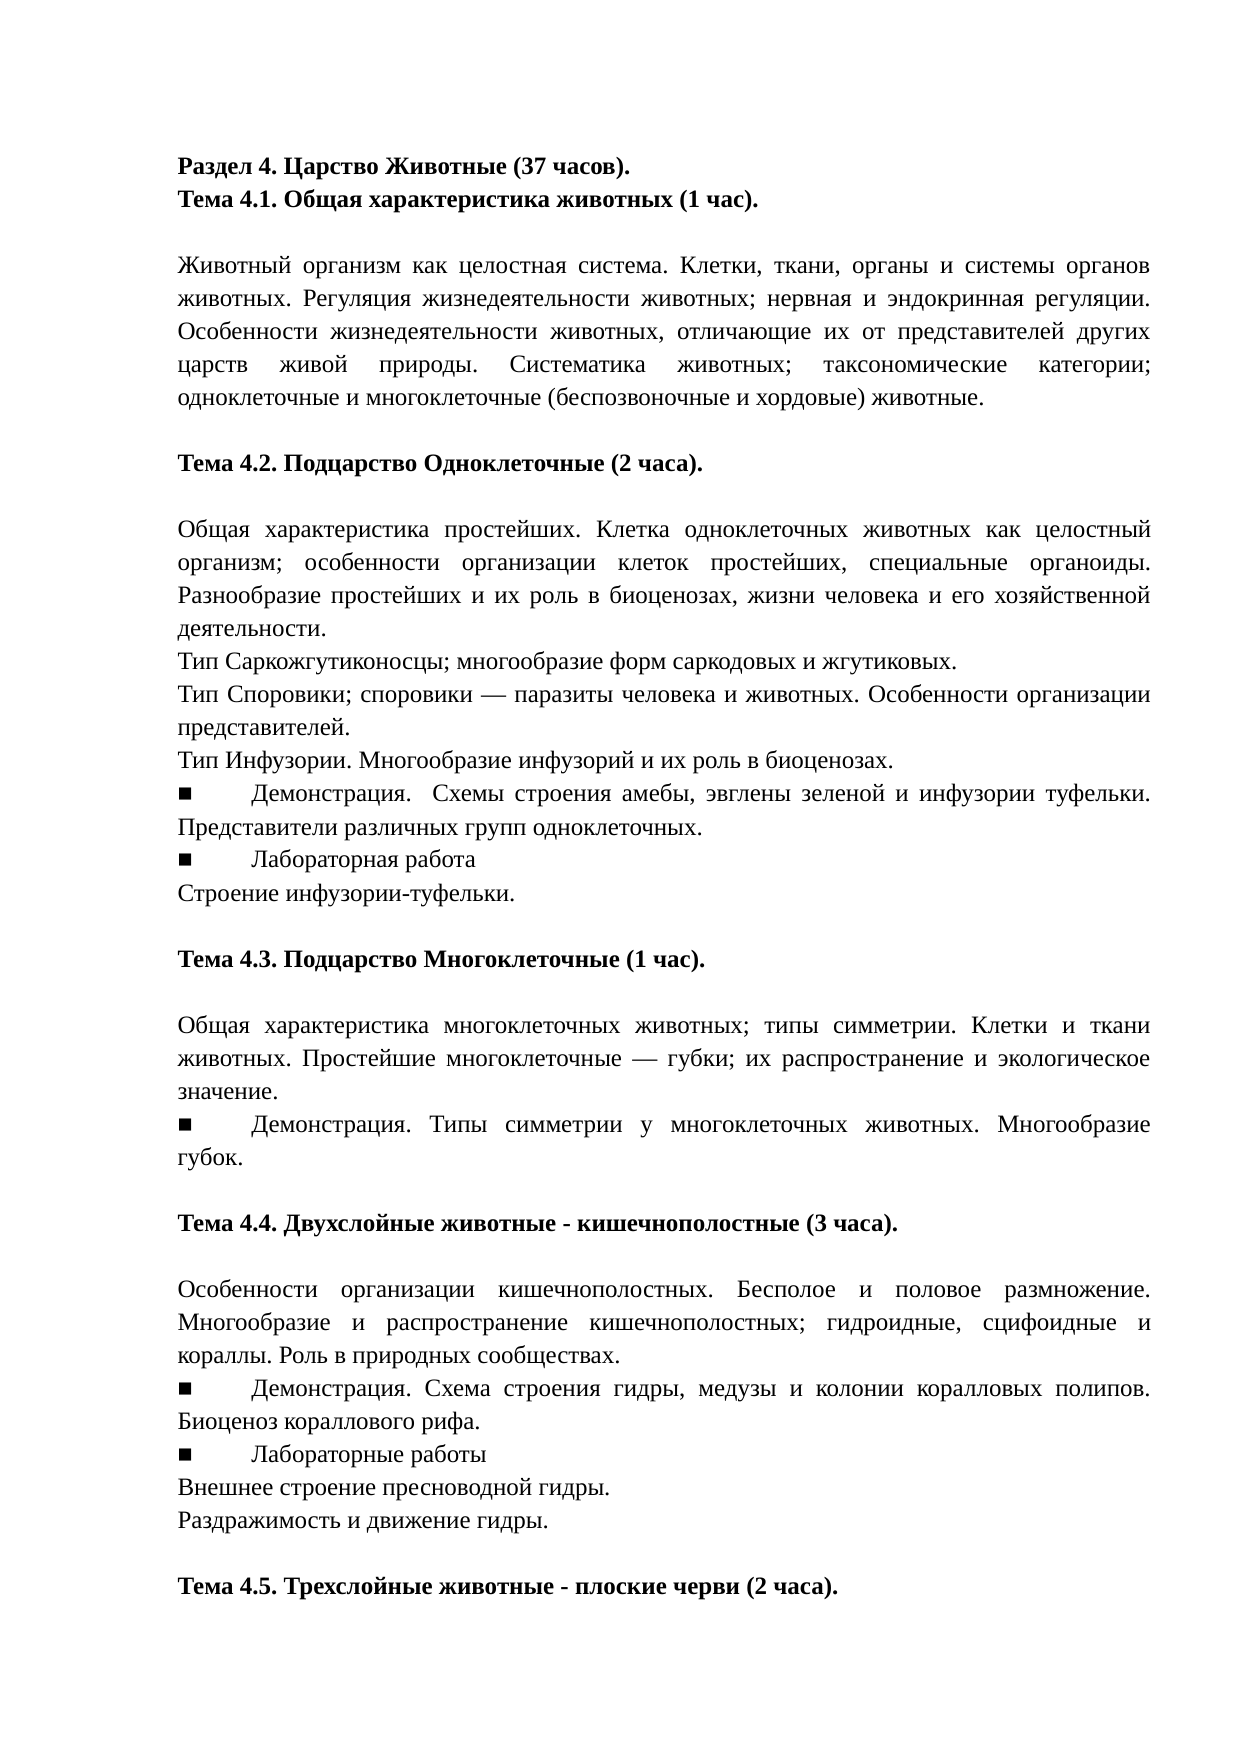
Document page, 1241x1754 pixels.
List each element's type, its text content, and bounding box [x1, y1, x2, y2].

text Тип Саркожгутиконосцы; многообразие форм саркодовых и жгутиковых. [177, 646, 1152, 675]
text Особенности организации кишечнополостных. Бесполое и половое размножение. Многообразие и распространение кишечнополостных; гидроидные, сцифоидные и кораллы. Роль в природных сообществах. [177, 1274, 1152, 1369]
text Тип Инфузории. Многообразие инфузорий и их роль в биоценозах. [177, 746, 1152, 774]
text Тема 4.1. Общая характеристика животных (1 час). [177, 184, 1152, 213]
text Тема 4.3. Подцарство Многоклеточные (1 час). [177, 944, 1152, 972]
text Тема 4.2. Подцарство Одноклеточные (2 часа). [177, 448, 1152, 477]
text ■ Демонстрация. Типы симметрии у многоклеточных животных. Многообразие губок. [177, 1109, 1152, 1171]
text Тип Споровики; споровики — паразиты человека и животных. Особенности организации представителей. [177, 679, 1152, 741]
text Раздел 4. Царство Животные (37 часов). [177, 151, 1152, 180]
text Тема 4.5. Трехслойные животные - плоские черви (2 часа). [177, 1571, 1152, 1600]
text Общая характеристика многоклеточных животных; типы симметрии. Клетки и ткани животных. Простейшие многоклеточные — губки; их распространение и экологическое значение. [177, 1010, 1152, 1104]
text ■ Демонстрация. Схемы строения амебы, эвглены зеленой и инфузории туфельки. Представители различных групп одноклеточных. [177, 778, 1152, 840]
text Внешнее строение пресноводной гидры. [177, 1472, 1152, 1501]
text ■ Лабораторные работы [177, 1439, 1152, 1468]
text Строение инфузории-туфельки. [177, 878, 1152, 906]
text Тема 4.4. Двухслойные животные - кишечнополостные (3 часа). [177, 1208, 1152, 1237]
text Раздражимость и движение гидры. [177, 1505, 1152, 1534]
text Животный организм как целостная система. Клетки, ткани, органы и системы органов животных. Регуляция жизнедеятельности животных; нервная и эндокринная регуляции. Особенности жизнедеятельности животных, отличающие их от представителей других царств живой природы. Систематика животных; таксономические категории; одноклеточные и многоклеточные (беспозвоночные и хордовые) животные. [177, 250, 1152, 411]
text Общая характеристика простейших. Клетка одноклеточных животных как целостный организм; особенности организации клеток простейших, специальные органоиды. Разнообразие простейших и их роль в биоценозах, жизни человека и его хозяйственной деятельности. [177, 514, 1152, 642]
text ■ Демонстрация. Схема строения гидры, медузы и колонии коралловых полипов. Биоценоз кораллового рифа. [177, 1373, 1152, 1435]
text ■ Лабораторная работа [177, 844, 1152, 873]
